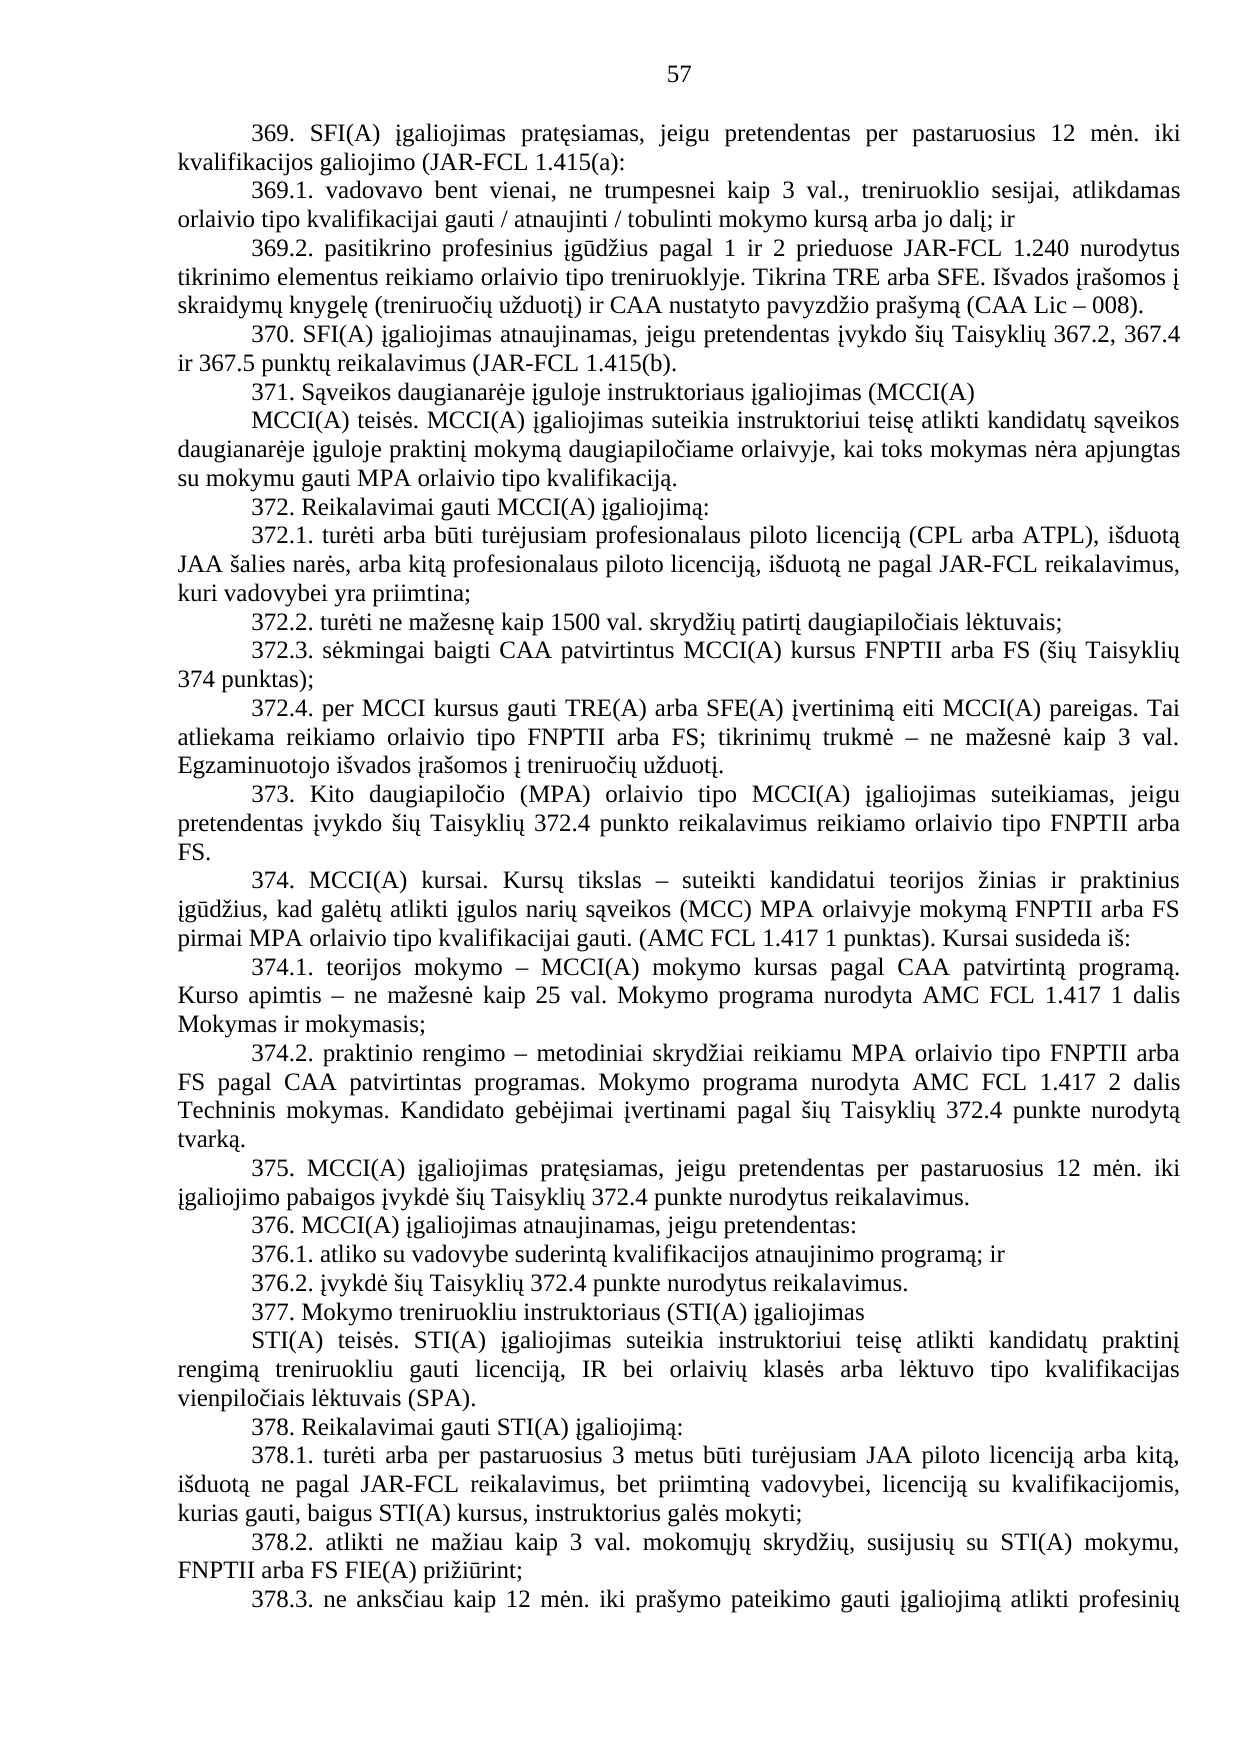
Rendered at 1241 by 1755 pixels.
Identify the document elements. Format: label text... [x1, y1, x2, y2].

text 373. Kito daugiapiločio (MPA) orlaivio tipo MCCI(A) įgaliojimas suteikiamas, jeigu pretendentas įvykdo šių Taisyklių 372.4 punkto reikalavimus reikiamo orlaivio tipo FNPTII arba FS. [177, 779, 1181, 866]
text 374.1. teorijos mokymo – MCCI(A) mokymo kursas pagal CAA patvirtintą programą. Kurso apimtis – ne mažesnė kaip 25 val. Mokymo programa nurodyta AMC FCL 1.417 1 dalis Mokymas ir mokymasis; [177, 952, 1181, 1038]
text 370. SFI(A) įgaliojimas atnaujinamas, jeigu pretendentas įvykdo šių Taisyklių 367.2, 367.4 ir 367.5 punktų reikalavimus (JAR-FCL 1.415(b). [177, 319, 1181, 377]
text 372.4. per MCCI kursus gauti TRE(A) arba SFE(A) įvertinimą eiti MCCI(A) pareigas. Tai atliekama reikiamo orlaivio tipo FNPTII arba FS; tikrinimų trukmė – ne mažesnė kaip 3 val. Egzaminuotojo išvados įrašomos į treniruočių užduotį. [177, 693, 1181, 779]
text MCCI(A) teisės. MCCI(A) įgaliojimas suteikia instruktoriui teisę atlikti kandidatų sąveikos daugianarėje įguloje praktinį mokymą daugiapiločiame orlaivyje, kai toks mokymas nėra apjungtas su mokymu gauti MPA orlaivio tipo kvalifikaciją. [177, 406, 1181, 492]
text 372. Reikalavimai gauti MCCI(A) įgaliojimą: [177, 492, 1181, 521]
text 378.2. atlikti ne mažiau kaip 3 val. mokomųjų skrydžių, susijusių su STI(A) mokymu, FNPTII arba FS FIE(A) prižiūrint; [177, 1527, 1181, 1584]
text 372.2. turėti ne mažesnę kaip 1500 val. skrydžių patirtį daugiapiločiais lėktuvais; [177, 607, 1181, 636]
text 376.2. įvykdė šių Taisyklių 372.4 punkte nurodytus reikalavimus. [177, 1268, 1181, 1297]
text 375. MCCI(A) įgaliojimas pratęsiamas, jeigu pretendentas per pastaruosius 12 mėn. iki įgaliojimo pabaigos įvykdė šių Taisyklių 372.4 punkte nurodytus reikalavimus. [177, 1153, 1181, 1211]
text 372.3. sėkmingai baigti CAA patvirtintus MCCI(A) kursus FNPTII arba FS (šių Taisyklių 374 punktas); [177, 636, 1181, 693]
text 369. SFI(A) įgaliojimas pratęsiamas, jeigu pretendentas per pastaruosius 12 mėn. iki kvalifikacijos galiojimo (JAR-FCL 1.415(a): [177, 118, 1181, 176]
text 371. Sąveikos daugianarėje įguloje instruktoriaus įgaliojimas (MCCI(A) [177, 377, 1181, 406]
text 376.1. atliko su vadovybe suderintą kvalifikacijos atnaujinimo programą; ir [177, 1239, 1181, 1268]
text 372.1. turėti arba būti turėjusiam profesionalaus piloto licenciją (CPL arba ATPL), išduotą JAA šalies narės, arba kitą profesionalaus piloto licenciją, išduotą ne pagal JAR-FCL reikalavimus, kuri vadovybei yra priimtina; [177, 521, 1181, 607]
text 376. MCCI(A) įgaliojimas atnaujinamas, jeigu pretendentas: [177, 1211, 1181, 1239]
text 369.1. vadovavo bent vienai, ne trumpesnei kaip 3 val., treniruoklio sesijai, atlikdamas orlaivio tipo kvalifikacijai gauti / atnaujinti / tobulinti mokymo kursą arba jo dalį; ir [177, 176, 1181, 233]
text 377. Mokymo treniruokliu instruktoriaus (STI(A) įgaliojimas [177, 1297, 1181, 1326]
text 369.2. pasitikrino profesinius įgūdžius pagal 1 ir 2 prieduose JAR-FCL 1.240 nurodytus tikrinimo elementus reikiamo orlaivio tipo treniruoklyje. Tikrina TRE arba SFE. Išvados įrašomos į skraidymų knygelę (treniruočių užduotį) ir CAA nustatyto pavyzdžio prašymą (CAA Lic – 008). [177, 233, 1181, 319]
text 374.2. praktinio rengimo – metodiniai skrydžiai reikiamu MPA orlaivio tipo FNPTII arba FS pagal CAA patvirtintas programas. Mokymo programa nurodyta AMC FCL 1.417 2 dalis Techninis mokymas. Kandidato gebėjimai įvertinami pagal šių Taisyklių 372.4 punkte nurodytą tvarką. [177, 1038, 1181, 1153]
text 378.3. ne anksčiau kaip 12 mėn. iki prašymo pateikimo gauti įgaliojimą atlikti profesinių [177, 1584, 1181, 1613]
text 374. MCCI(A) kursai. Kursų tikslas – suteikti kandidatui teorijos žinias ir praktinius įgūdžius, kad galėtų atlikti įgulos narių sąveikos (MCC) MPA orlaivyje mokymą FNPTII arba FS pirmai MPA orlaivio tipo kvalifikacijai gauti. (AMC FCL 1.417 1 punktas). Kursai susideda iš: [177, 866, 1181, 952]
text 378.1. turėti arba per pastaruosius 3 metus būti turėjusiam JAA piloto licenciją arba kitą, išduotą ne pagal JAR-FCL reikalavimus, bet priimtiną vadovybei, licenciją su kvalifikacijomis, kurias gauti, baigus STI(A) kursus, instruktorius galės mokyti; [177, 1441, 1181, 1527]
text 378. Reikalavimai gauti STI(A) įgaliojimą: [177, 1412, 1181, 1441]
text STI(A) teisės. STI(A) įgaliojimas suteikia instruktoriui teisę atlikti kandidatų praktinį rengimą treniruokliu gauti licenciją, IR bei orlaivių klasės arba lėktuvo tipo kvalifikacijas vienpiločiais lėktuvais (SPA). [177, 1326, 1181, 1412]
